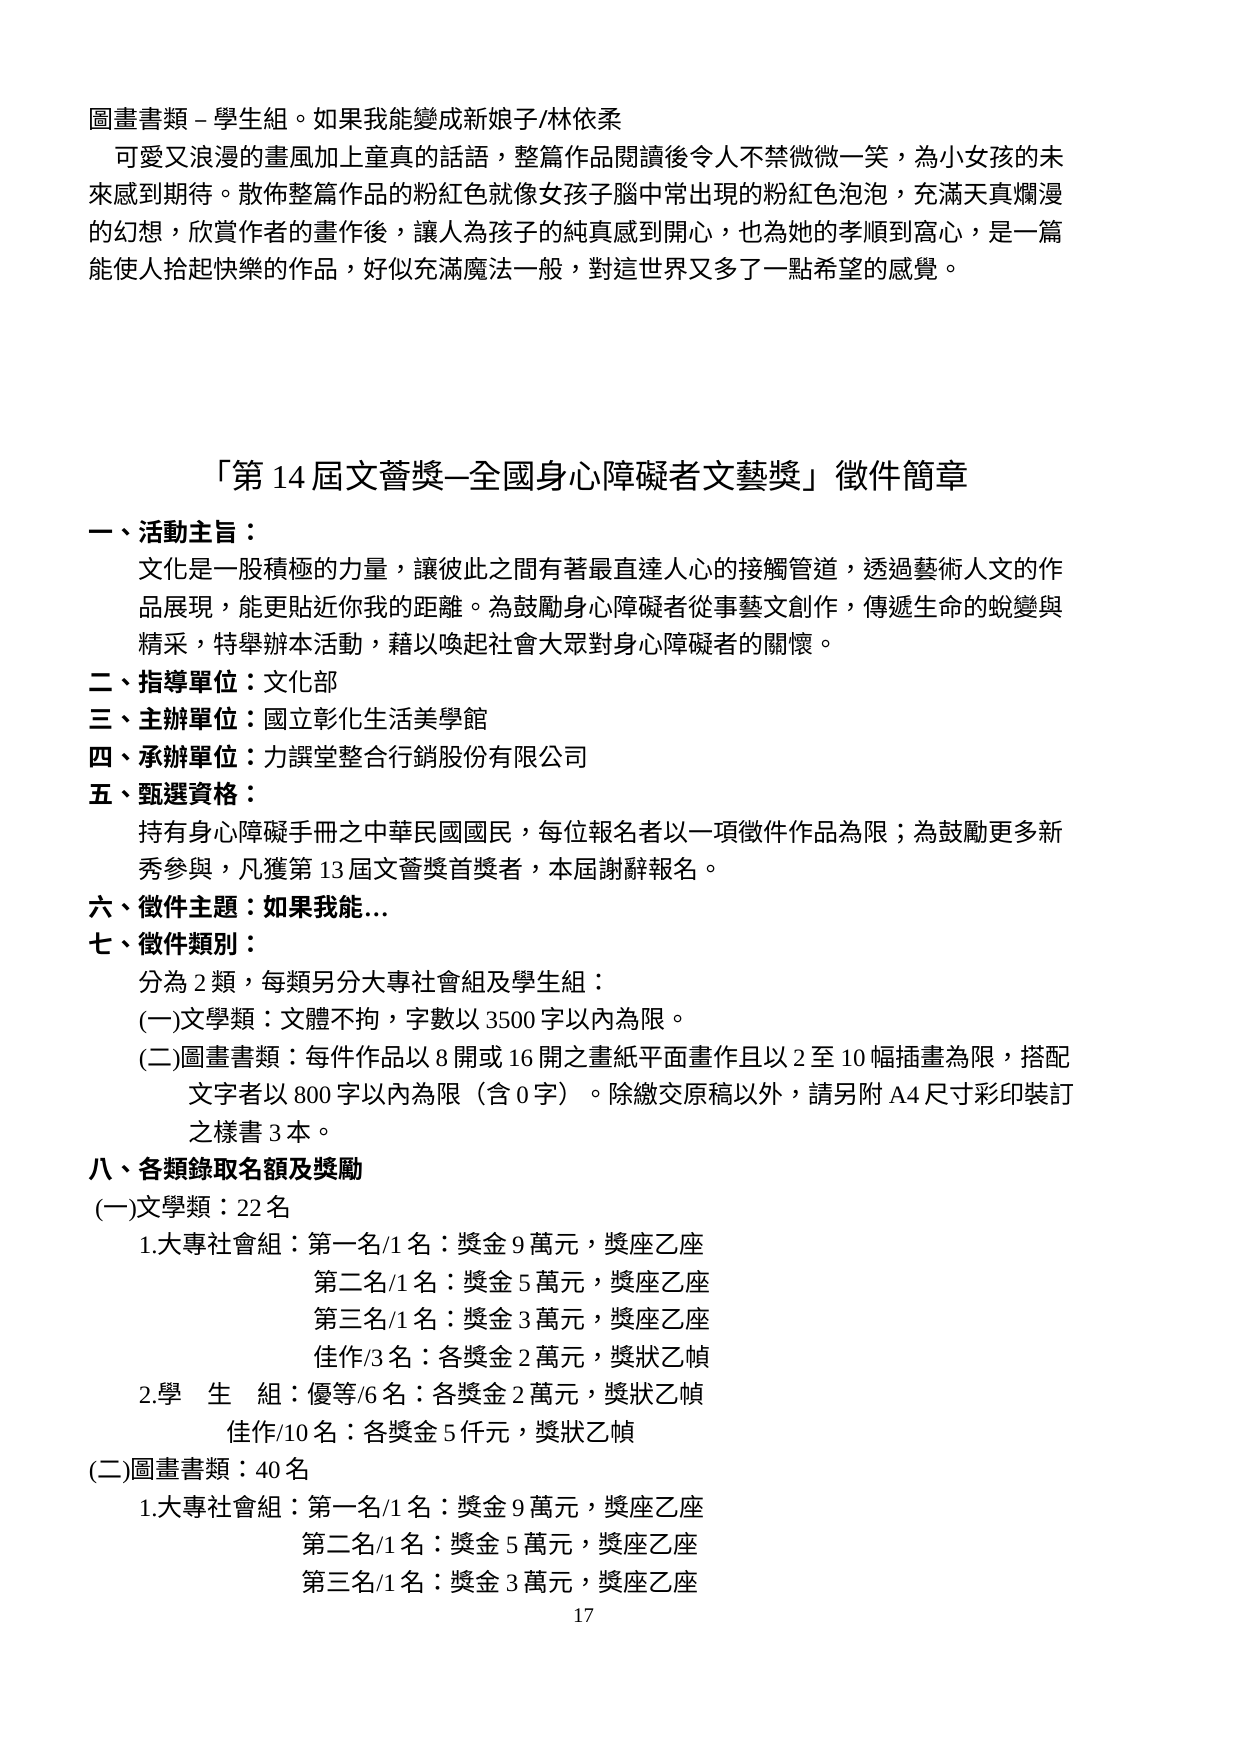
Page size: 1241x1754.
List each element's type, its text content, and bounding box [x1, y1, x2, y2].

text 圖畫書類 – 學生組。如果我能變成新娘子/林依柔 [89, 99, 1078, 136]
text 第三名/1名：獎金3萬元，獎座乙座 [251, 1561, 1078, 1599]
text (二)圖畫書類：40名 [89, 1449, 1078, 1486]
text 1.大專社會組：第一名/1名：獎金9萬元，獎座乙座 [89, 1486, 1078, 1524]
text 1.大專社會組：第一名/1名：獎金9萬元，獎座乙座 [89, 1224, 1078, 1261]
text 五、甄選資格： [89, 774, 1078, 811]
text 佳作/10名：各獎金5仟元，獎狀乙幀 [89, 1411, 1078, 1449]
text 分為2類，每類另分大專社會組及學生組： [89, 961, 1078, 999]
text (一)文學類：22名 [89, 1186, 1078, 1224]
text 2.學 生 組：優等/6名：各獎金2萬元，獎狀乙幀 [89, 1374, 1078, 1411]
text 二、指導單位：文化部 [89, 661, 1078, 699]
text 「第14屆文薈獎─全國身心障礙者文藝獎」徵件簡章 [89, 436, 1078, 511]
text 第二名/1名：獎金5萬元，獎座乙座 [251, 1524, 1078, 1561]
text (一)文學類：文體不拘，字數以3500字以內為限。 [139, 999, 1078, 1036]
text 佳作/3名：各獎金2萬元，獎狀乙幀 [251, 1336, 1078, 1374]
text 八、各類錄取名額及獎勵 [89, 1149, 1078, 1186]
text 文化是一股積極的力量，讓彼此之間有著最直達人心的接觸管道，透過藝術人文的作品展現，能更貼近你我的距離。為鼓勵身心障礙者從事藝文創作，傳遞生命的蛻變與精采，特舉辦本活動，藉以喚起社會大眾對身心障礙者的關懷。 [139, 549, 1078, 661]
text 六、徵件主題：如果我能… [89, 886, 1078, 924]
text 三、主辦單位：國立彰化生活美學館 [89, 699, 1078, 736]
text 一、活動主旨： [89, 511, 1078, 549]
text 持有身心障礙手冊之中華民國國民，每位報名者以一項徵件作品為限；為鼓勵更多新秀參與，凡獲第13屆文薈獎首獎者，本屆謝辭報名。 [139, 811, 1078, 886]
text 七、徵件類別： [89, 924, 1078, 961]
text (二)圖畫書類：每件作品以8開或16開之畫紙平面畫作且以2至10幅插畫為限，搭配文字者以800字以內為限（含0字）。除繳交原稿以外，請另附A4尺寸彩印裝訂之樣書3本。 [139, 1036, 1078, 1149]
text 第二名/1名：獎金5萬元，獎座乙座 [251, 1261, 1078, 1299]
text 可愛又浪漫的畫風加上童真的話語，整篇作品閱讀後令人不禁微微一笑，為小女孩的未來感到期待。散佈整篇作品的粉紅色就像女孩子腦中常出現的粉紅色泡泡，充滿天真爛漫的幻想，欣賞作者的畫作後，讓人為孩子的純真感到開心，也為她的孝順到窩心，是一篇能使人拾起快樂的作品，好似充滿魔法一般，對這世界又多了一點希望的感覺。 [89, 136, 1078, 286]
text 第三名/1名：獎金3萬元，獎座乙座 [251, 1299, 1078, 1336]
text 四、承辦單位：力譔堂整合行銷股份有限公司 [89, 736, 1078, 774]
